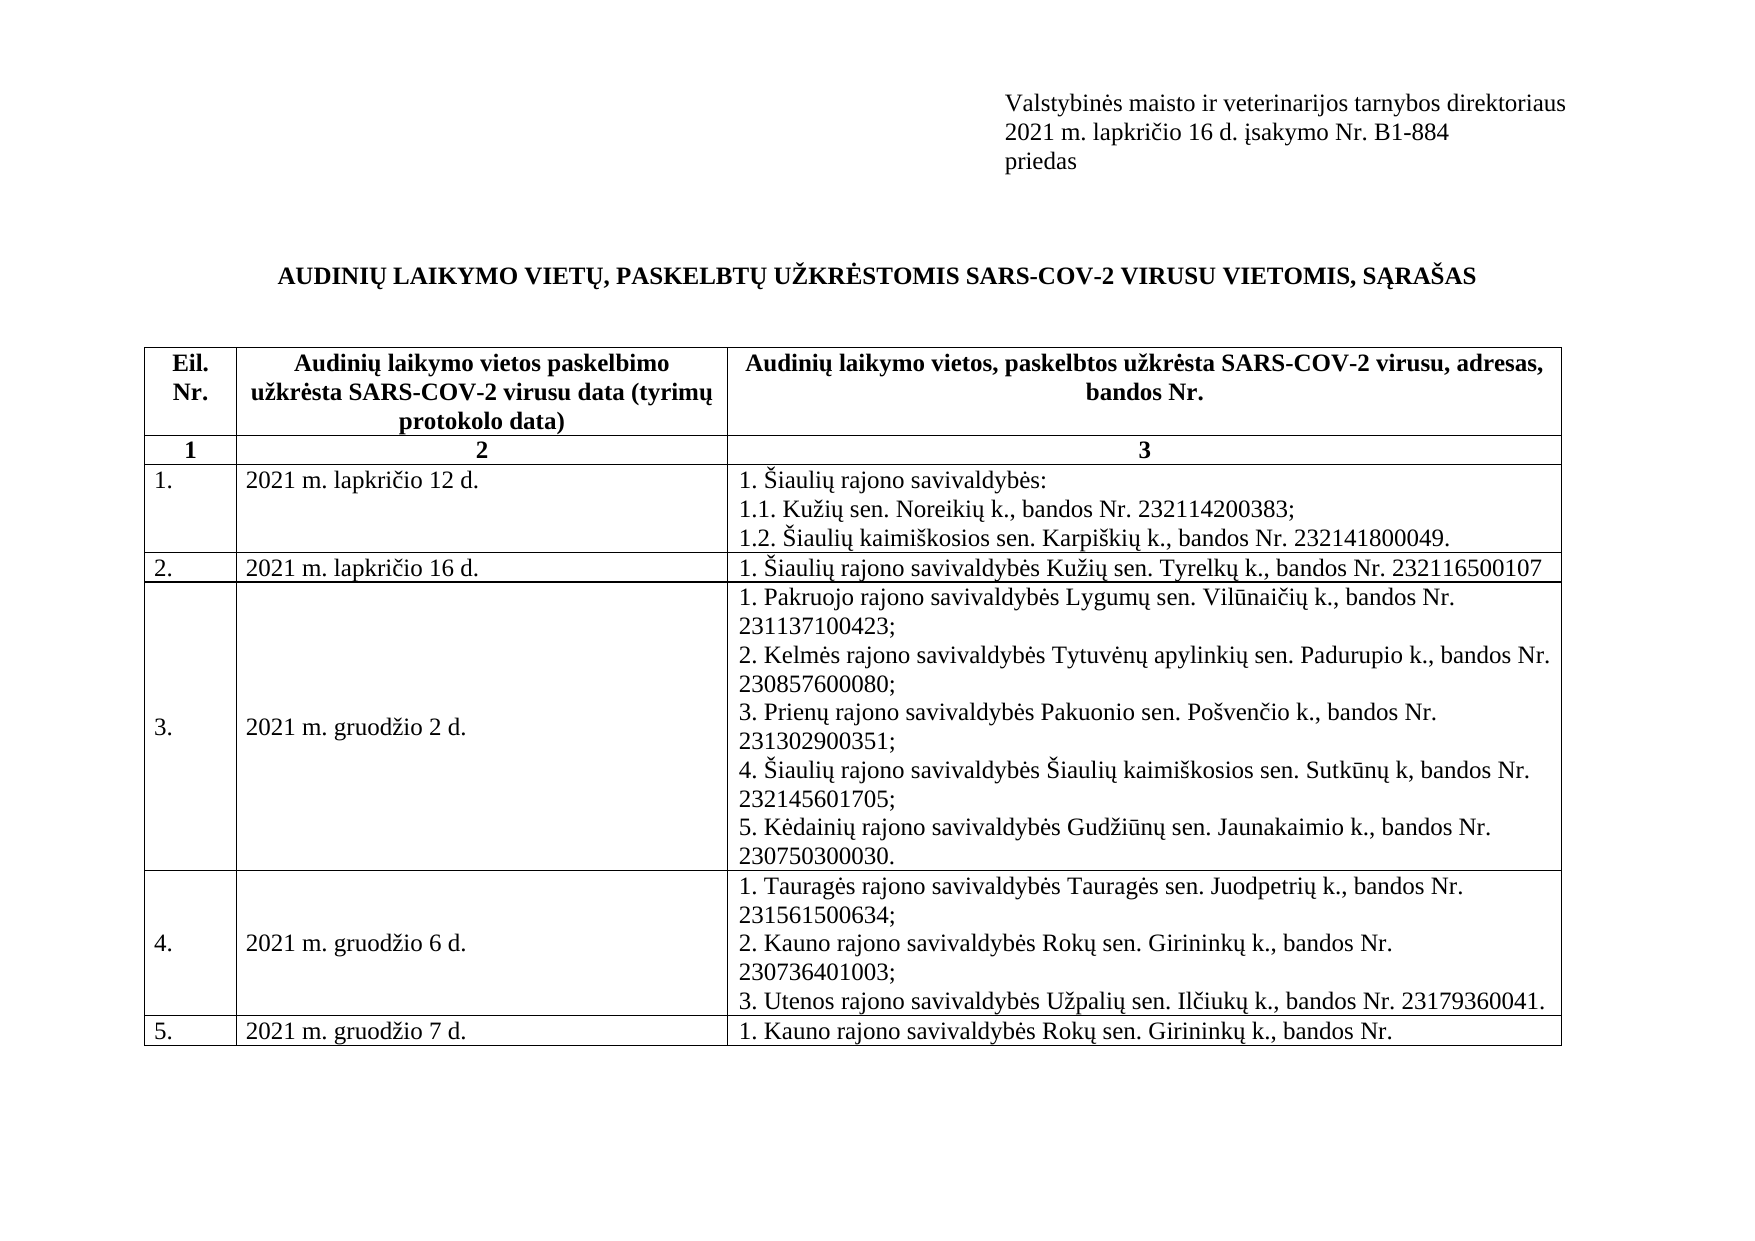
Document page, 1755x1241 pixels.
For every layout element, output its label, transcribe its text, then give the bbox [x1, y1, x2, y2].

table_cell 3. [145, 583, 236, 870]
table_cell 1. Kauno rajono savivaldybės Rokų sen. Girininkų k., bandos Nr. [728, 1016, 1561, 1044]
table_cell 3 [728, 436, 1561, 464]
table_cell 1. Šiaulių rajono savivaldybės Kužių sen. Tyrelkų k., bandos Nr. 232116500107 [728, 553, 1561, 581]
table_cell 2021 m. lapkričio 12 d. [237, 465, 727, 552]
table_cell 1. Pakruojo rajono savivaldybės Lygumų sen. Vilūnaičių k., bandos Nr. 231137100423; 2. Kelmės rajono savivaldybės Tytuvėnų apylinkių sen. Padurupio k., bandos Nr. 230857600080; 3. Prienų rajono savivaldybės Pakuonio sen. Pošvenčio k., bandos Nr. 231302900351; 4. Šiaulių rajono savivaldybės Šiaulių kaimiškosios sen. Sutkūnų k, bandos Nr. 232145601705; 5. Kėdainių rajono savivaldybės Gudžiūnų sen. Jaunakaimio k., bandos Nr. 230750300030. [728, 583, 1561, 870]
table_cell 1 [145, 436, 236, 464]
table_header Audinių laikymo vietos, paskelbtos užkrėsta SARS-COV-2 virusu, adresas, bandos Nr. [728, 348, 1561, 434]
table_cell 1. [145, 465, 236, 552]
table_cell 4. [145, 871, 236, 1015]
table_cell 2. [145, 553, 236, 581]
table_header Audinių laikymo vietos paskelbimo užkrėsta SARS-COV-2 virusu data (tyrimų protokolo data) [237, 348, 727, 434]
table_cell 2021 m. lapkričio 16 d. [237, 553, 727, 581]
text priedas [1004, 146, 1636, 175]
text 2021 m. lapkričio 16 d. įsakymo Nr. B1-884 [1004, 117, 1636, 146]
table_cell 2 [237, 436, 727, 464]
table_cell 1. Tauragės rajono savivaldybės Tauragės sen. Juodpetrių k., bandos Nr. 231561500634; 2. Kauno rajono savivaldybės Rokų sen. Girininkų k., bandos Nr. 230736401003; 3. Utenos rajono savivaldybės Užpalių sen. Ilčiukų k., bandos Nr. 23179360041. [728, 871, 1561, 1015]
table_header Eil. Nr. [145, 348, 236, 434]
table_cell 5. [145, 1016, 236, 1044]
table_cell 2021 m. gruodžio 6 d. [237, 871, 727, 1015]
text Valstybinės maisto ir veterinarijos tarnybos direktoriaus [1004, 88, 1636, 117]
table_cell 2021 m. gruodžio 7 d. [237, 1016, 727, 1044]
table_cell 2021 m. gruodžio 2 d. [237, 583, 727, 870]
text AUDINIŲ LAIKYMO VIETŲ, PASKELBTŲ UŽKRĖSTOMIS SARS-COV-2 VIRUSU VIETOMIS, SĄRAŠAS [118, 261, 1636, 290]
table_cell 1. Šiaulių rajono savivaldybės: 1.1. Kužių sen. Noreikių k., bandos Nr. 232114200383; 1.2. Šiaulių kaimiškosios sen. Karpiškių k., bandos Nr. 232141800049. [728, 465, 1561, 552]
